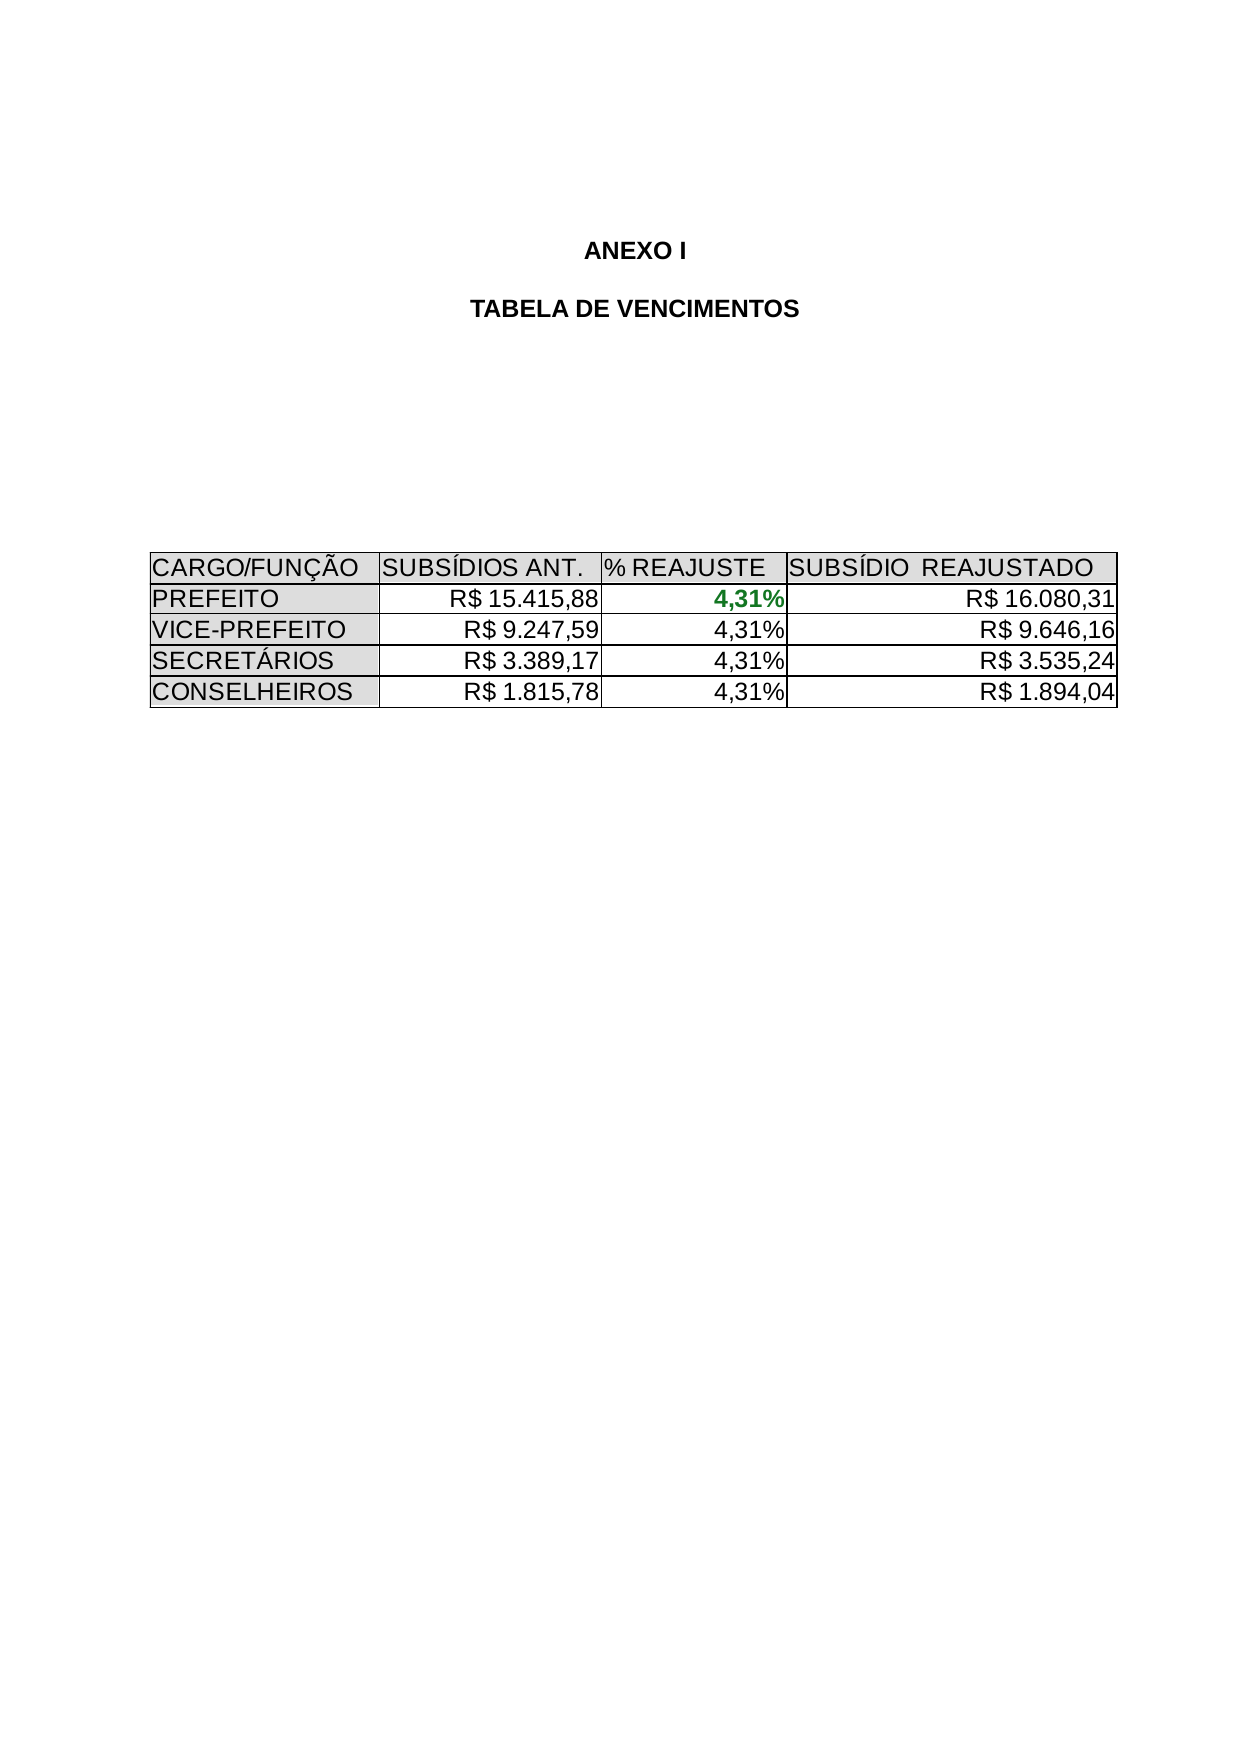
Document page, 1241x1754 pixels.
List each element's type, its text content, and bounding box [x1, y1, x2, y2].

text TABELA DE VENCIMENTOS [148, 294, 1122, 322]
text ANEXO I [148, 236, 1122, 265]
